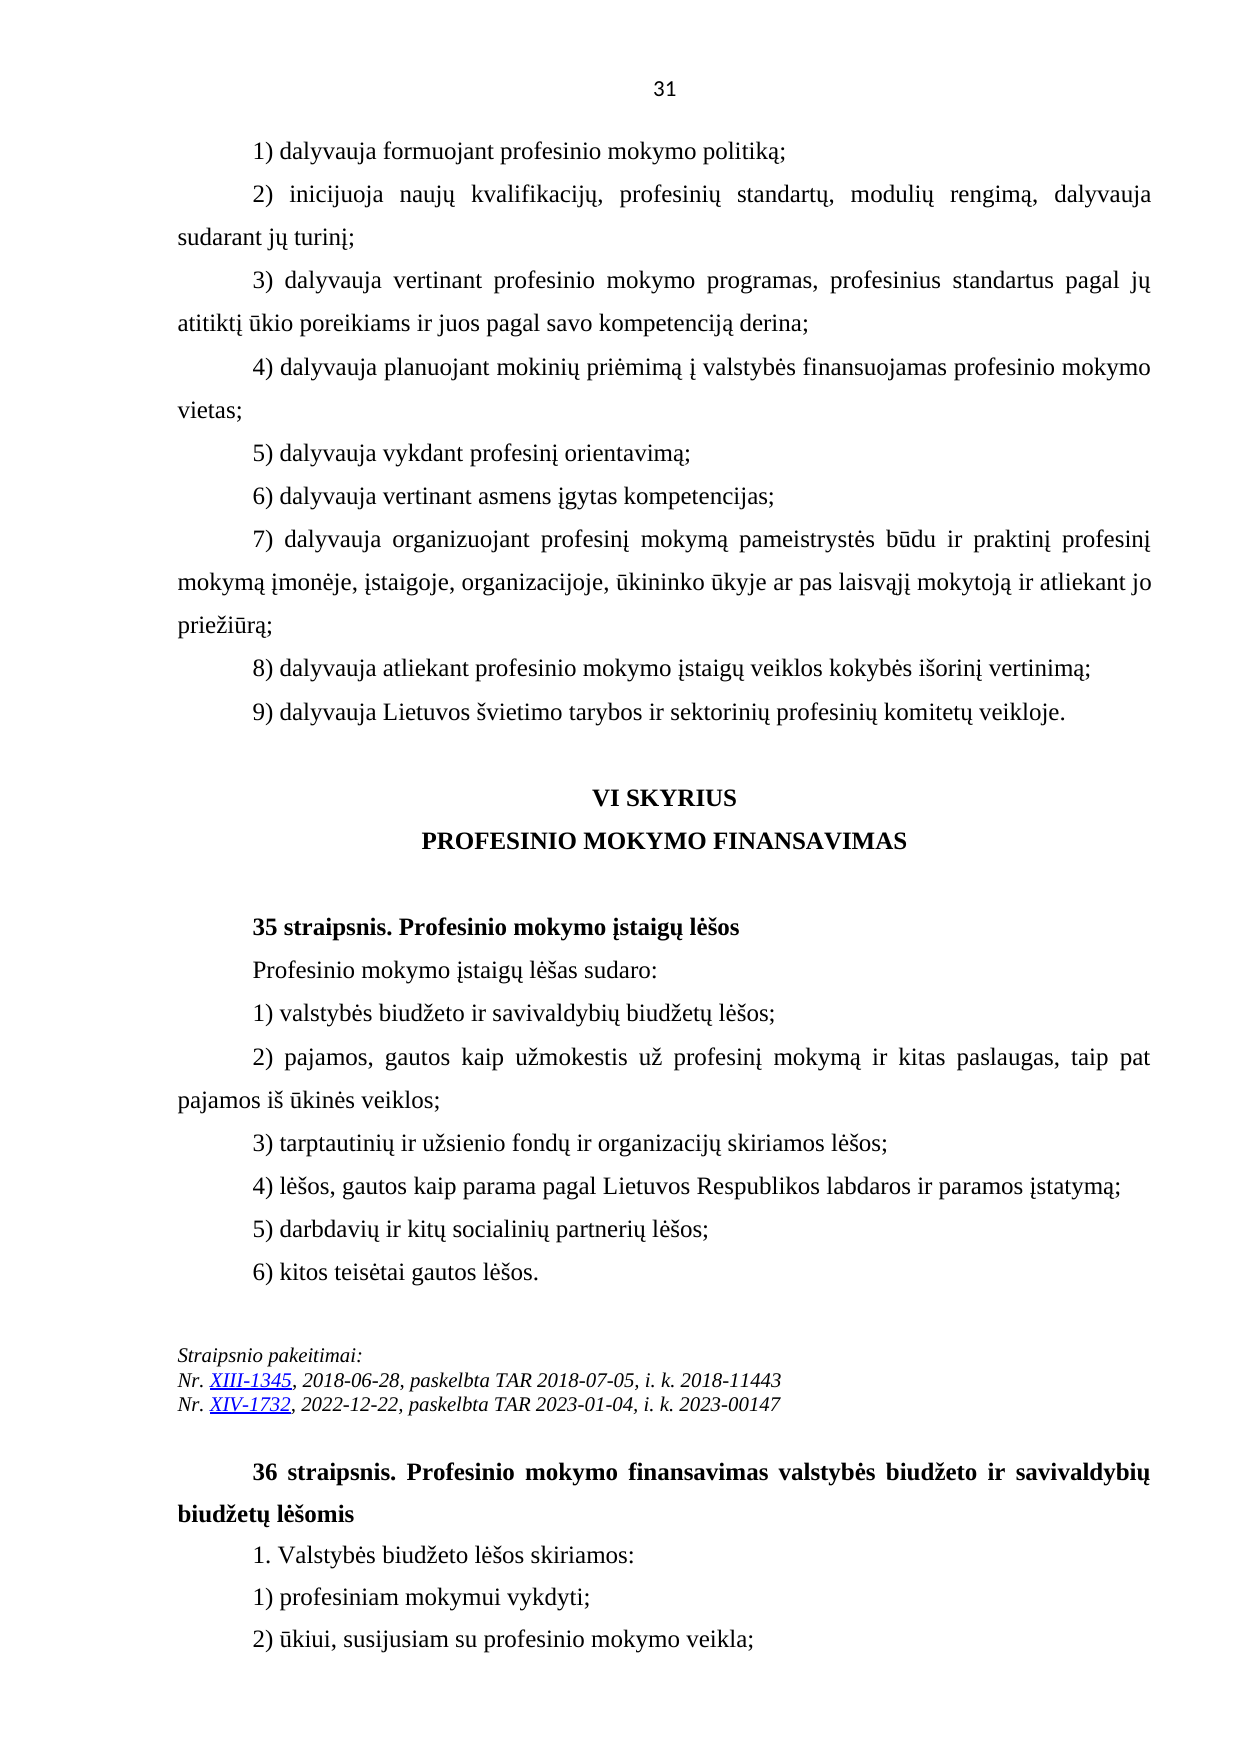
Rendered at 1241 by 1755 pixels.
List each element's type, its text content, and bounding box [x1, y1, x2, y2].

text 1) valstybės biudžeto ir savivaldybių biudžetų lėšos; [177, 998, 1152, 1027]
text 3) dalyvauja vertinant profesinio mokymo programas, profesinius standartus pagal jų atitiktį ūkio poreikiams ir juos pagal savo kompetenciją derina; [177, 265, 1152, 337]
text 1) dalyvauja formuojant profesinio mokymo politiką; [177, 136, 1152, 165]
text 5) dalyvauja vykdant profesinį orientavimą; [177, 438, 1152, 467]
text 35 straipsnis. Profesinio mokymo įstaigų lėšos [177, 912, 1152, 941]
text Straipsnio pakeitimai: [177, 1343, 1152, 1367]
text 6) kitos teisėtai gautos lėšos. [177, 1257, 1152, 1286]
text 36 straipsnis. Profesinio mokymo finansavimas valstybės biudžeto ir savivaldybių biudžetų lėšomis [177, 1444, 1152, 1528]
text 2) pajamos, gautos kaip užmokestis už profesinį mokymą ir kitas paslaugas, taip pat pajamos iš ūkinės veiklos; [177, 1042, 1152, 1113]
text Profesinio mokymo įstaigų lėšas sudaro: [177, 955, 1152, 984]
text PROFESINIO MOKYMO FINANSAVIMAS [177, 826, 1152, 855]
text VI SKYRIUS [177, 783, 1152, 812]
text 2) inicijuoja naujų kvalifikacijų, profesinių standartų, modulių rengimą, dalyvauja sudarant jų turinį; [177, 179, 1152, 251]
text 7) dalyvauja organizuojant profesinį mokymą pameistrystės būdu ir praktinį profesinį mokymą įmonėje, įstaigoje, organizacijoje, ūkininko ūkyje ar pas laisvąjį mokytoją ir atliekant jo priežiūrą; [177, 524, 1152, 639]
text 3) tarptautinių ir užsienio fondų ir organizacijų skiriamos lėšos; [177, 1128, 1152, 1157]
text Nr. XIV-1732, 2022-12-22, paskelbta TAR 2023-01-04, i. k. 2023-00147 [177, 1392, 1152, 1416]
text 1. Valstybės biudžeto lėšos skiriamos: [177, 1528, 1152, 1569]
text 9) dalyvauja Lietuvos švietimo tarybos ir sektorinių profesinių komitetų veikloje. [177, 697, 1152, 725]
text 4) lėšos, gautos kaip parama pagal Lietuvos Respublikos labdaros ir paramos įstatymą; [177, 1171, 1152, 1200]
text 1) profesiniam mokymui vykdyti; [177, 1569, 1152, 1611]
text 5) darbdavių ir kitų socialinių partnerių lėšos; [177, 1214, 1152, 1243]
text 2) ūkiui, susijusiam su profesinio mokymo veikla; [177, 1611, 1152, 1653]
text 4) dalyvauja planuojant mokinių priėmimą į valstybės finansuojamas profesinio mokymo vietas; [177, 352, 1152, 423]
text Nr. XIII-1345, 2018-06-28, paskelbta TAR 2018-07-05, i. k. 2018-11443 [177, 1367, 1152, 1392]
text 6) dalyvauja vertinant asmens įgytas kompetencijas; [177, 481, 1152, 510]
text 8) dalyvauja atliekant profesinio mokymo įstaigų veiklos kokybės išorinį vertinimą; [177, 653, 1152, 682]
